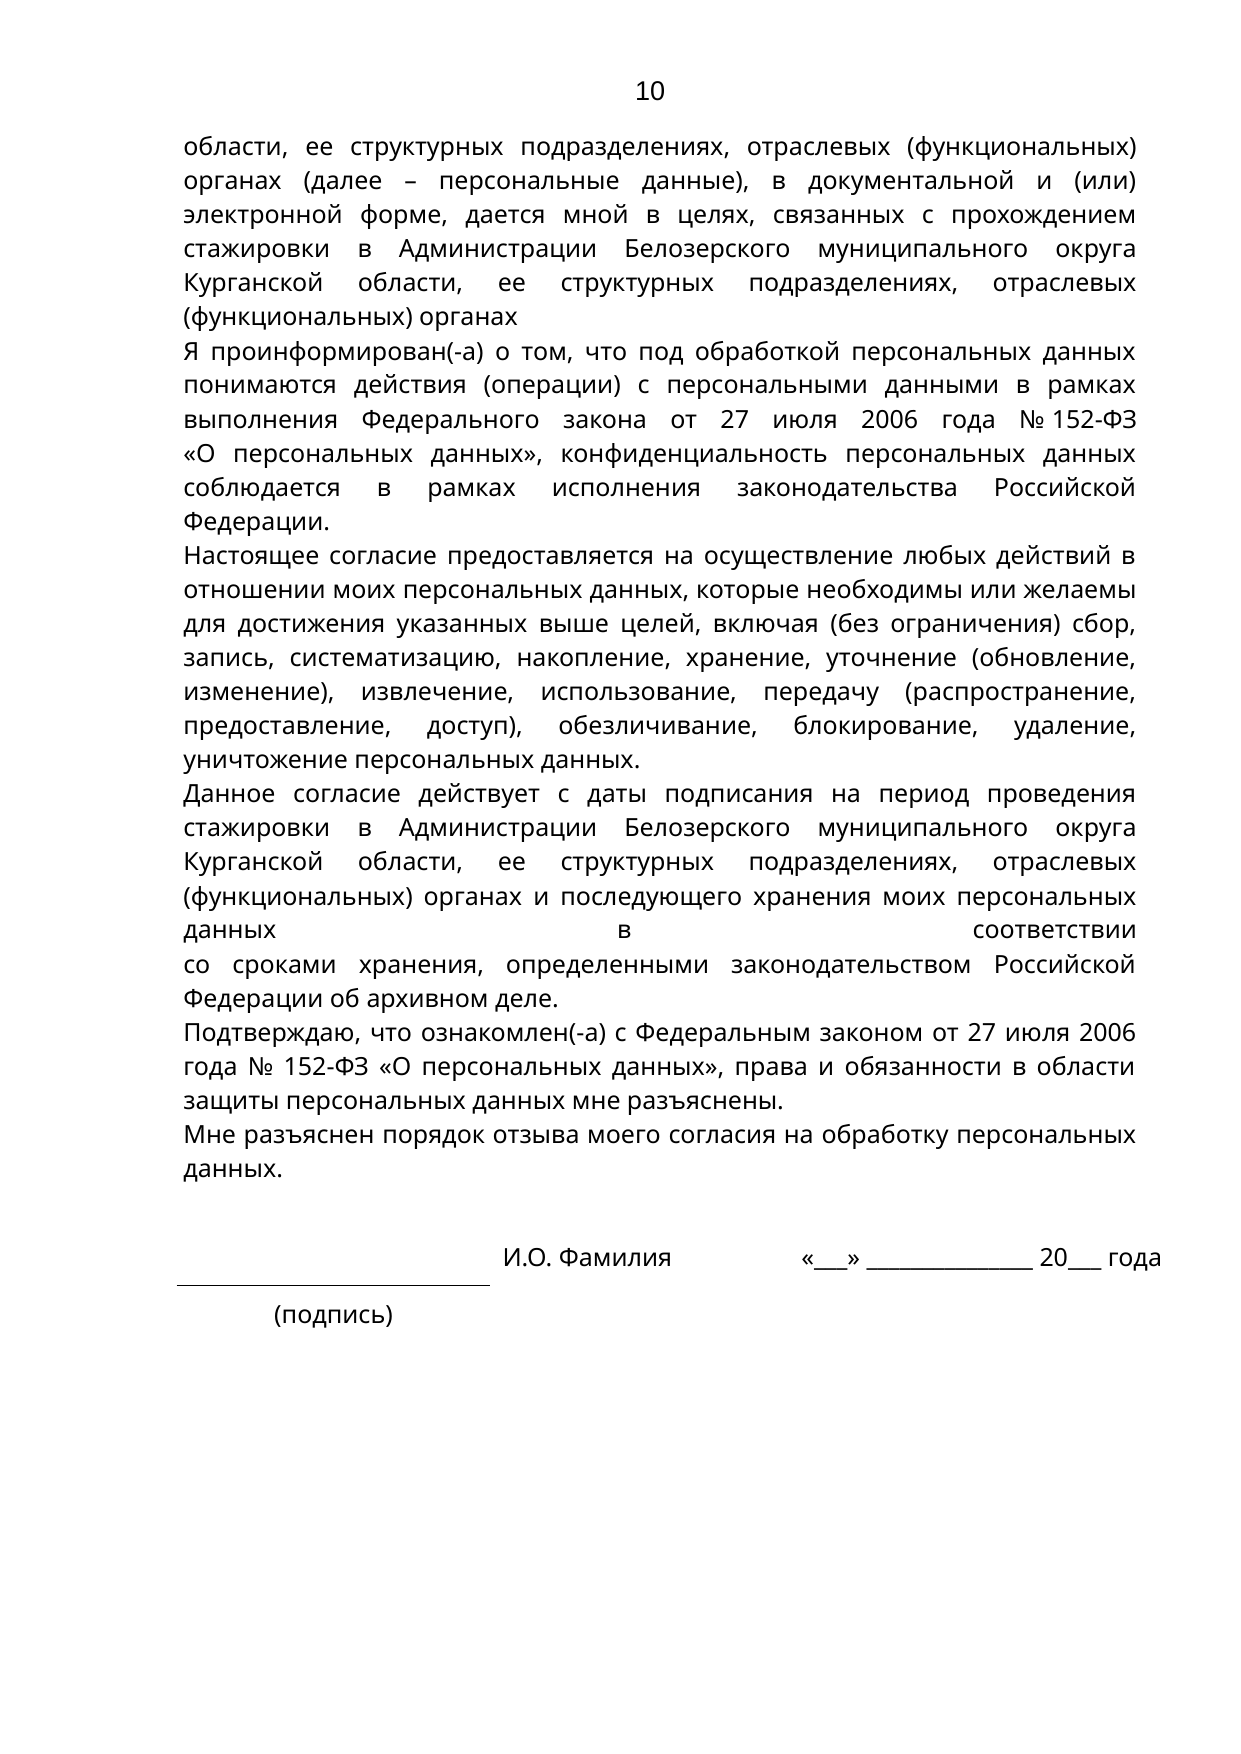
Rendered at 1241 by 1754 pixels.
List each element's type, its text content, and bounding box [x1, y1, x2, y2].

table_header области, ее структурных подразделениях, отраслевых (функциональных) органах (далее – персональные данные), в документальной и (или) электронной форме, дается мной в целях, связанных с прохождением стажировки в Администрации Белозерского муниципального округа Курганской области, ее структурных подразделениях, отраслевых (функциональных) органах Я проинформирован(-а) о том, что под обработкой персональных данных понимаются действия (операции) с персональными данными в рамках выполнения Федерального закона от 27 июля 2006 года № 152-ФЗ «О персональных данных», конфиденциальность персональных данных соблюдается в рамках исполнения законодательства Российской Федерации. Настоящее согласие предоставляется на осуществление любых действий в отношении моих персональных данных, которые необходимы или желаемы для достижения указанных выше целей, включая (без ограничения) сбор, запись, систематизацию, накопление, хранение, уточнение (обновление, изменение), извлечение, использование, передачу (распространение, предоставление, доступ), обезличивание, блокирование, удаление, уничтожение персональных данных. Данное согласие действует с даты подписания на период проведения стажировки в Администрации Белозерского муниципального округа Курганской области, ее структурных подразделениях, отраслевых (функциональных) органах и последующего хранения моих персональных данных в соответствии со сроками хранения, определенными законодательством Российской Федерации об архивном деле. Подтверждаю, что ознакомлен(-а) с Федеральным законом от 27 июля 2006 года № 152-ФЗ «О персональных данных», права и обязанности в области защиты персональных данных мне разъяснены. Мне разъяснен порядок отзыва моего согласия на обработку персональных данных. [177, 118, 1143, 1195]
table_header [177, 1229, 490, 1285]
table_cell [490, 1285, 1209, 1341]
table_cell (подпись) [177, 1286, 490, 1341]
table_header И.О. Фамилия «___» _______________ 20___ года [490, 1229, 1209, 1285]
